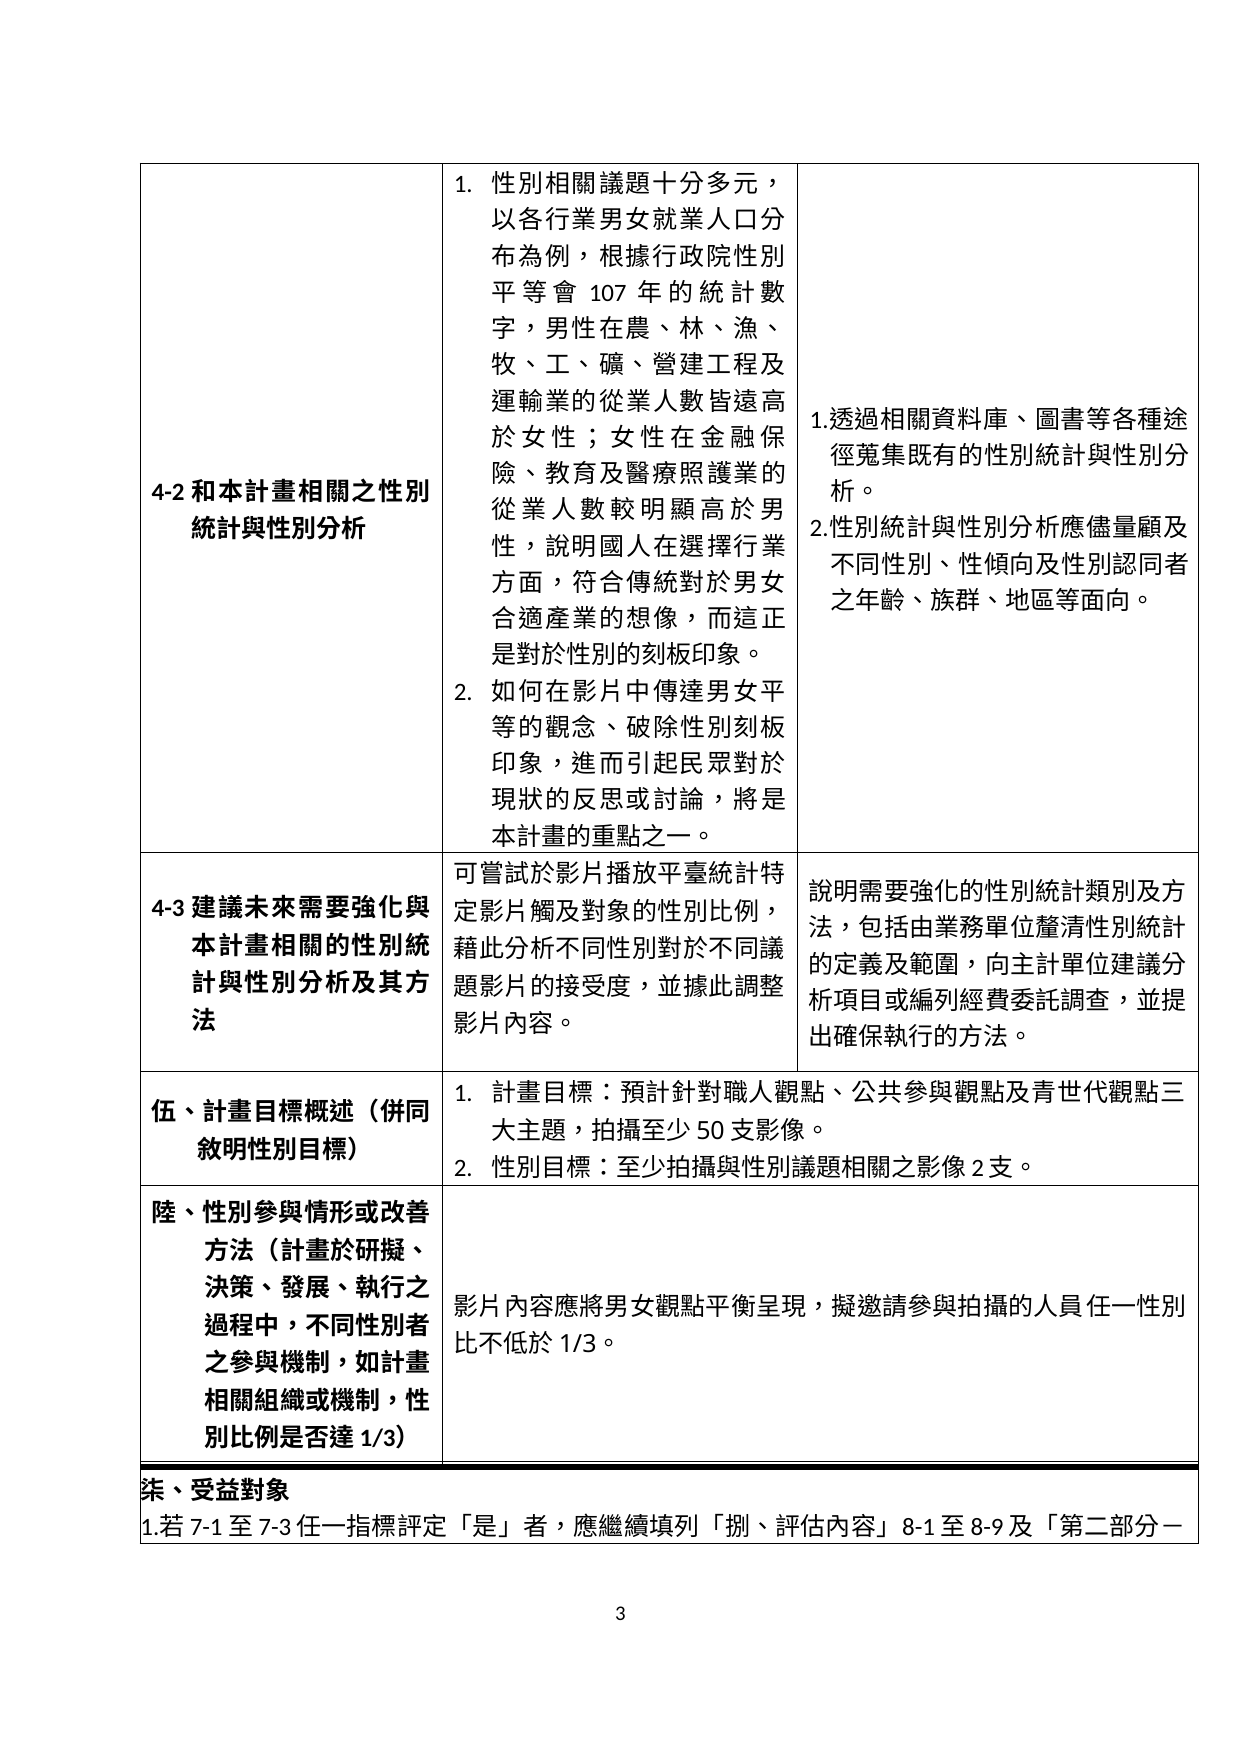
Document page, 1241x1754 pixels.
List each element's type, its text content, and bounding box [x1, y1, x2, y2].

table_cell 4-2和本計畫相關之性別統計與性別分析 [141, 164, 442, 852]
table_cell 計畫目標：預計針對職人觀點、公共參與觀點及青世代觀點三大主題，拍攝至少50支影像。 性別目標：至少拍攝與性別議題相關之影像2支。 [443, 1072, 1198, 1185]
table_cell 可嘗試於影片播放平臺統計特定影片觸及對象的性別比例，藉此分析不同性別對於不同議題影片的接受度，並據此調整影片內容。 [443, 853, 797, 1071]
table_cell 說明需要強化的性別統計類別及方法，包括由業務單位釐清性別統計的定義及範圍，向主計單位建議分析項目或編列經費委託調查，並提出確保執行的方法。 [798, 853, 1198, 1071]
table_cell 陸、性別參與情形或改善方法（計畫於研擬、決策、發展、執行之過程中，不同性別者之參與機制，如計畫相關組織或機制，性別比例是否達1/3） [141, 1186, 442, 1461]
table_cell 伍、計畫目標概述（併同敘明性別目標） [141, 1072, 442, 1185]
table_cell 柒、受益對象 1.若7-1至7-3任一指標評定「是」者，應繼續填列「捌、評估內容」8-1至8-9及「第二部分－ [141, 1470, 1198, 1543]
table_cell 4-3建議未來需要強化與本計畫相關的性別統計與性別分析及其方法 [141, 853, 442, 1071]
table_cell 影片內容應將男女觀點平衡呈現，擬邀請參與拍攝的人員任一性別比不低於1/3。 [443, 1186, 1198, 1461]
table_cell 性別相關議題十分多元，以各行業男女就業人口分布為例，根據行政院性別平等會107年的統計數字，男性在農、林、漁、牧、工、礦、營建工程及運輸業的從業人數皆遠高於女性；女性在金融保險、教育及醫療照護業的從業人數較明顯高於男性，說明國人在選擇行業方面，符合傳統對於男女合適產業的想像，而這正是對於性別的刻板印象。 如何在影片中傳達男女平等的觀念、破除性別刻板印象，進而引起民眾對於現狀的反思或討論，將是本計畫的重點之一。 [443, 164, 797, 852]
table_cell 1.透過相關資料庫、圖書等各種途徑蒐集既有的性別統計與性別分析。 2.性別統計與性別分析應儘量顧及不同性別、性傾向及性別認同者之年齡、族群、地區等面向。 [798, 164, 1198, 852]
